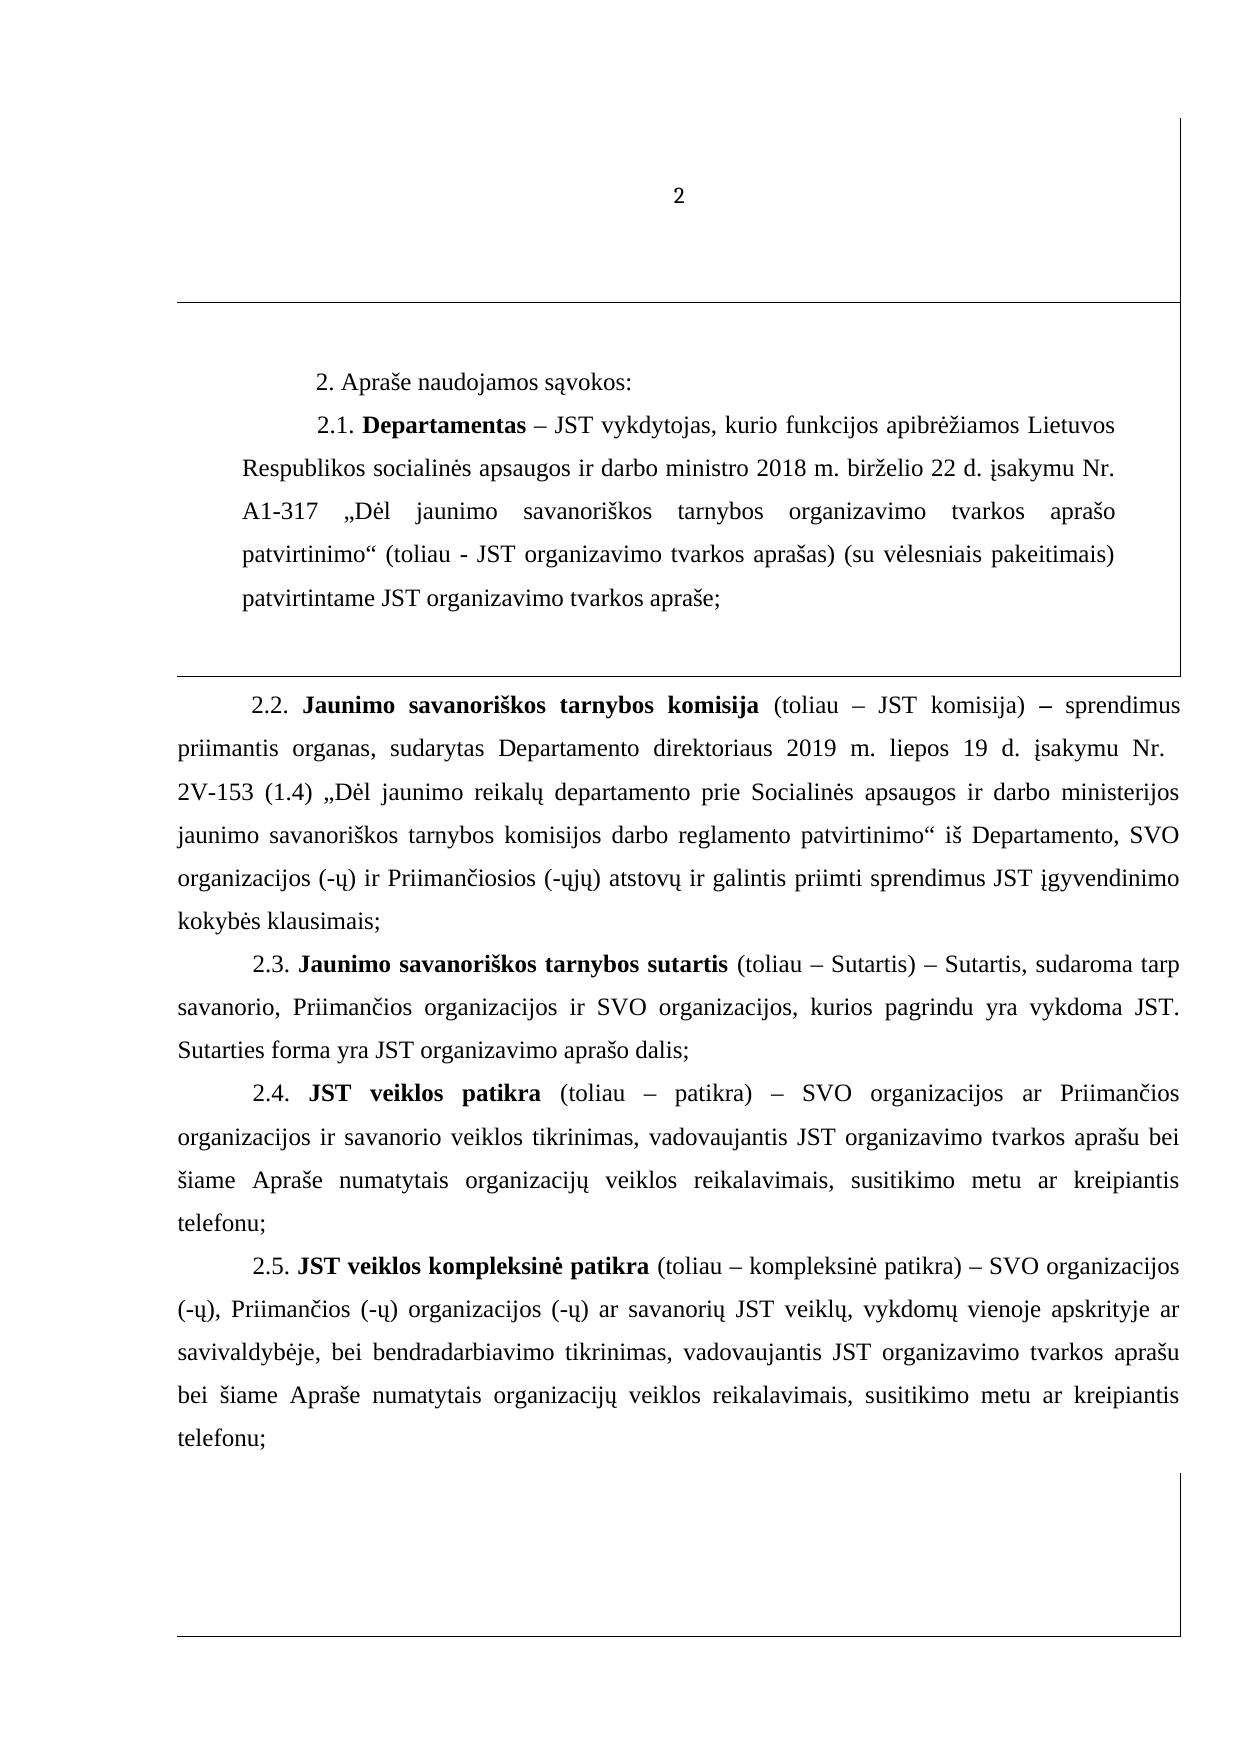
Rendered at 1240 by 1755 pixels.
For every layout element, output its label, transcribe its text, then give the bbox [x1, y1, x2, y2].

text 2.3. Jaunimo savanoriškos tarnybos sutartis (toliau – Sutartis) – Sutartis, sudaroma tarp savanorio, Priimančios organizacijos ir SVO organizacijos, kurios pagrindu yra vykdoma JST. Sutarties forma yra JST organizavimo aprašo dalis; [177, 949, 1181, 1064]
text 2.2. Jaunimo savanoriškos tarnybos komisija (toliau – JST komisija) – sprendimus priimantis organas, sudarytas Departamento direktoriaus 2019 m. liepos 19 d. įsakymu Nr. 2V-153 (1.4) „Dėl jaunimo reikalų departamento prie Socialinės apsaugos ir darbo ministerijos jaunimo savanoriškos tarnybos komisijos darbo reglamento patvirtinimo“ iš Departamento, SVO organizacijos (-ų) ir Priimančiosios (-ųjų) atstovų ir galintis priimti sprendimus JST įgyvendinimo kokybės klausimais; [177, 690, 1181, 935]
text 2.4. JST veiklos patikra (toliau – patikra) – SVO organizacijos ar Priimančios organizacijos ir savanorio veiklos tikrinimas, vadovaujantis JST organizavimo tvarkos aprašu bei šiame Apraše numatytais organizacijų veiklos reikalavimais, susitikimo metu ar kreipiantis telefonu; [177, 1078, 1181, 1237]
text 2. Apraše naudojamos sąvokos: [177, 302, 1181, 346]
text 2.5. JST veiklos kompleksinė patikra (toliau – kompleksinė patikra) – SVO organizacijos (-ų), Priimančios (-ų) organizacijos (-ų) ar savanorių JST veiklų, vykdomų vienoje apskrityje ar savivaldybėje, bei bendradarbiavimo tikrinimas, vadovaujantis JST organizavimo tvarkos aprašu bei šiame Apraše numatytais organizacijų veiklos reikalavimais, susitikimo metu ar kreipiantis telefonu; [177, 1251, 1181, 1452]
text 2.1. Departamentas – JST vykdytojas, kurio funkcijos apibrėžiamos Lietuvos Respublikos socialinės apsaugos ir darbo ministro 2018 m. birželio 22 d. įsakymu Nr. A1-317 „Dėl jaunimo savanoriškos tarnybos organizavimo tvarkos aprašo patvirtinimo“ (toliau - JST organizavimo tvarkos aprašas) (su vėlesniais pakeitimais) patvirtintame JST organizavimo tvarkos apraše; [177, 346, 1181, 676]
